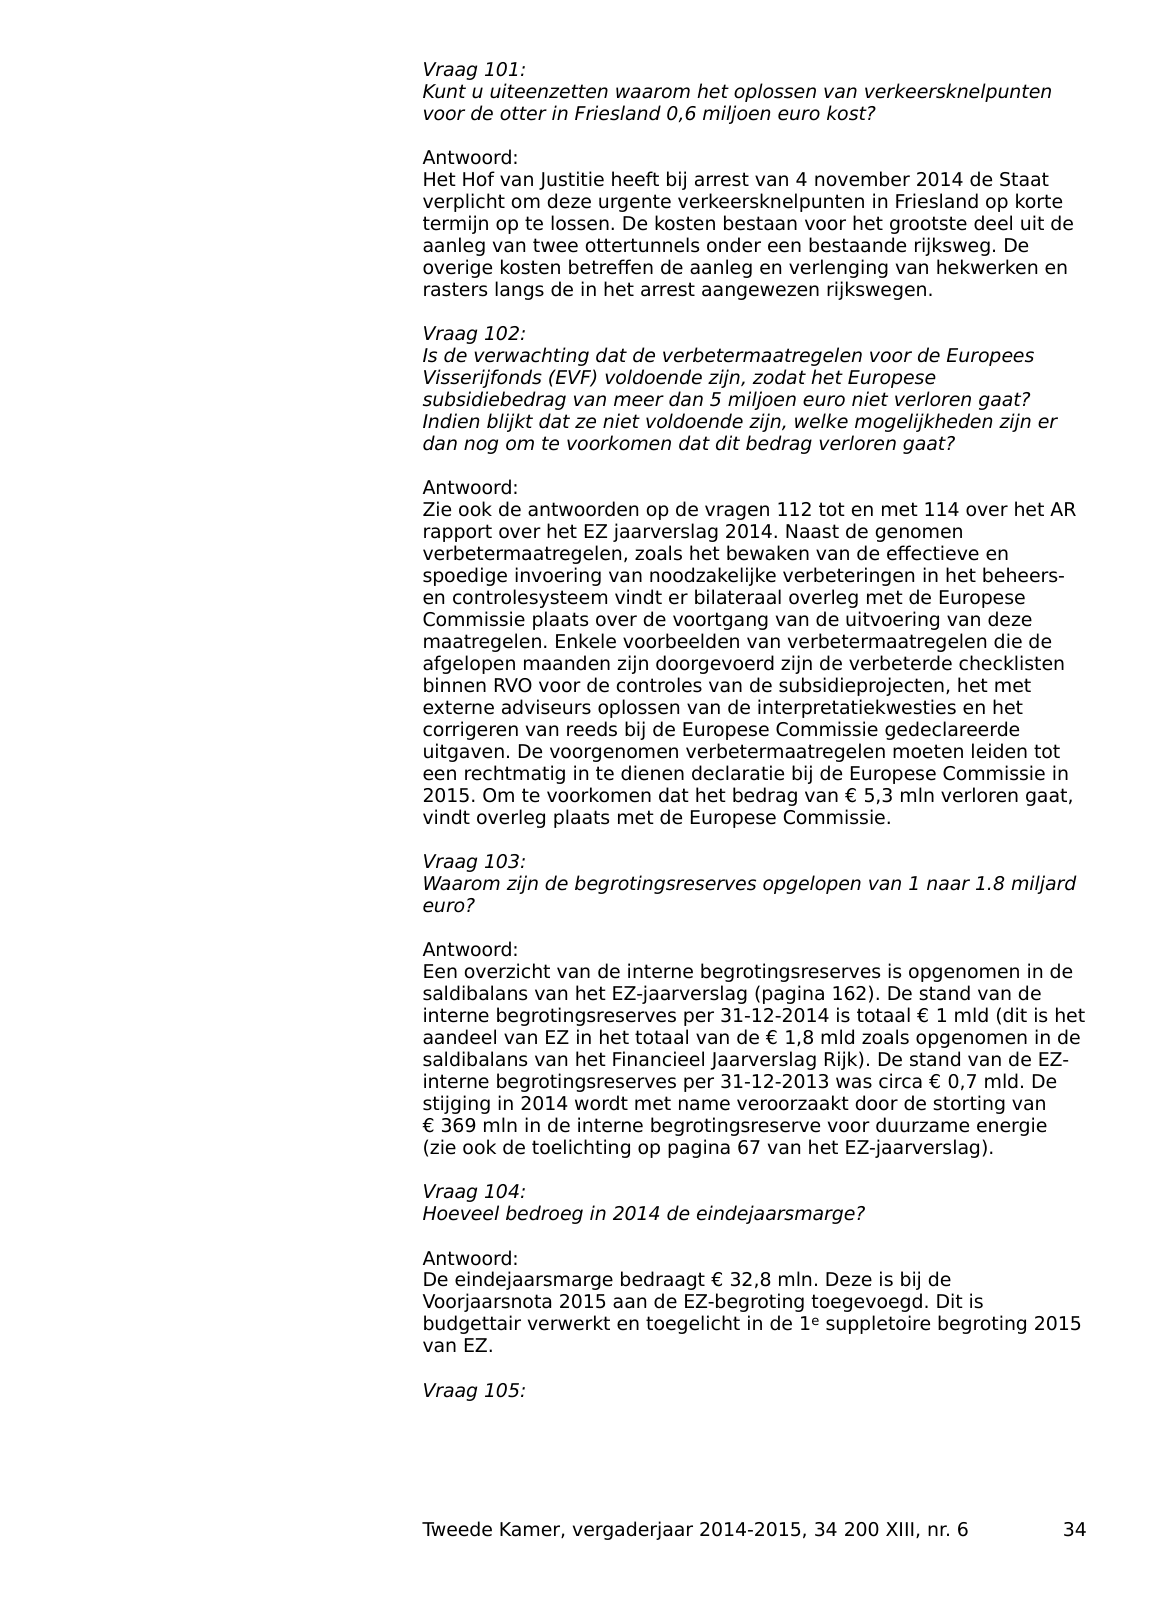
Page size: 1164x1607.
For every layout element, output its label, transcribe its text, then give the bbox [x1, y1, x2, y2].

text Antwoord: [422, 477, 1087, 499]
text Waarom zijn de begrotingsreserves opgelopen van 1 naar 1.8 miljard euro? [422, 873, 1087, 917]
text Antwoord: [422, 939, 1087, 961]
text Vraag 105: [422, 1379, 1087, 1401]
text Antwoord: [422, 1247, 1087, 1269]
text Vraag 103: [422, 851, 1087, 873]
text Vraag 101: [422, 59, 1087, 81]
text Vraag 102: [422, 323, 1087, 345]
text Vraag 104: [422, 1181, 1087, 1203]
text Kunt u uiteenzetten waarom het oplossen van verkeersknelpunten voor de otter in Friesland 0,6 miljoen euro kost? [422, 81, 1087, 125]
text Antwoord: [422, 147, 1087, 169]
text Hoeveel bedroeg in 2014 de eindejaarsmarge? [422, 1203, 1087, 1225]
text Een overzicht van de interne begrotingsreserves is opgenomen in de saldibalans van het EZ-jaarverslag (pagina 162). De stand van de interne begrotingsreserves per 31-12-2014 is totaal € 1 mld (dit is het aandeel van EZ in het totaal van de € 1,8 mld zoals opgenomen in de saldibalans van het Financieel Jaarverslag Rijk). De stand van de EZ-interne begrotingsreserves per 31-12-2013 was circa € 0,7 mld. De stijging in 2014 wordt met name veroorzaakt door de storting van € 369 mln in de interne begrotingsreserve voor duurzame energie (zie ook de toelichting op pagina 67 van het EZ-jaarverslag). [422, 961, 1087, 1159]
text Zie ook de antwoorden op de vragen 112 tot en met 114 over het AR rapport over het EZ jaarverslag 2014. Naast de genomen verbetermaatregelen, zoals het bewaken van de effectieve en spoedige invoering van noodzakelijke verbeteringen in het beheers- en controlesysteem vindt er bilateraal overleg met de Europese Commissie plaats over de voortgang van de uitvoering van deze maatregelen. Enkele voorbeelden van verbetermaatregelen die de afgelopen maanden zijn doorgevoerd zijn de verbeterde checklisten binnen RVO voor de controles van de subsidieprojecten, het met externe adviseurs oplossen van de interpretatiekwesties en het corrigeren van reeds bij de Europese Commissie gedeclareerde uitgaven. De voorgenomen verbetermaatregelen moeten leiden tot een rechtmatig in te dienen declaratie bij de Europese Commissie in 2015. Om te voorkomen dat het bedrag van € 5,3 mln verloren gaat, vindt overleg plaats met de Europese Commissie. [422, 499, 1087, 829]
text Is de verwachting dat de verbetermaatregelen voor de Europees Visserijfonds (EVF) voldoende zijn, zodat het Europese subsidiebedrag van meer dan 5 miljoen euro niet verloren gaat? Indien blijkt dat ze niet voldoende zijn, welke mogelijkheden zijn er dan nog om te voorkomen dat dit bedrag verloren gaat? [422, 345, 1087, 455]
text De eindejaarsmarge bedraagt € 32,8 mln. Deze is bij de Voorjaarsnota 2015 aan de EZ-begroting toegevoegd. Dit is budgettair verwerkt en toegelicht in de 1e suppletoire begroting 2015 van EZ. [422, 1269, 1087, 1357]
text Het Hof van Justitie heeft bij arrest van 4 november 2014 de Staat verplicht om deze urgente verkeersknelpunten in Friesland op korte termijn op te lossen. De kosten bestaan voor het grootste deel uit de aanleg van twee ottertunnels onder een bestaande rijksweg. De overige kosten betreffen de aanleg en verlenging van hekwerken en rasters langs de in het arrest aangewezen rijkswegen. [422, 169, 1087, 301]
